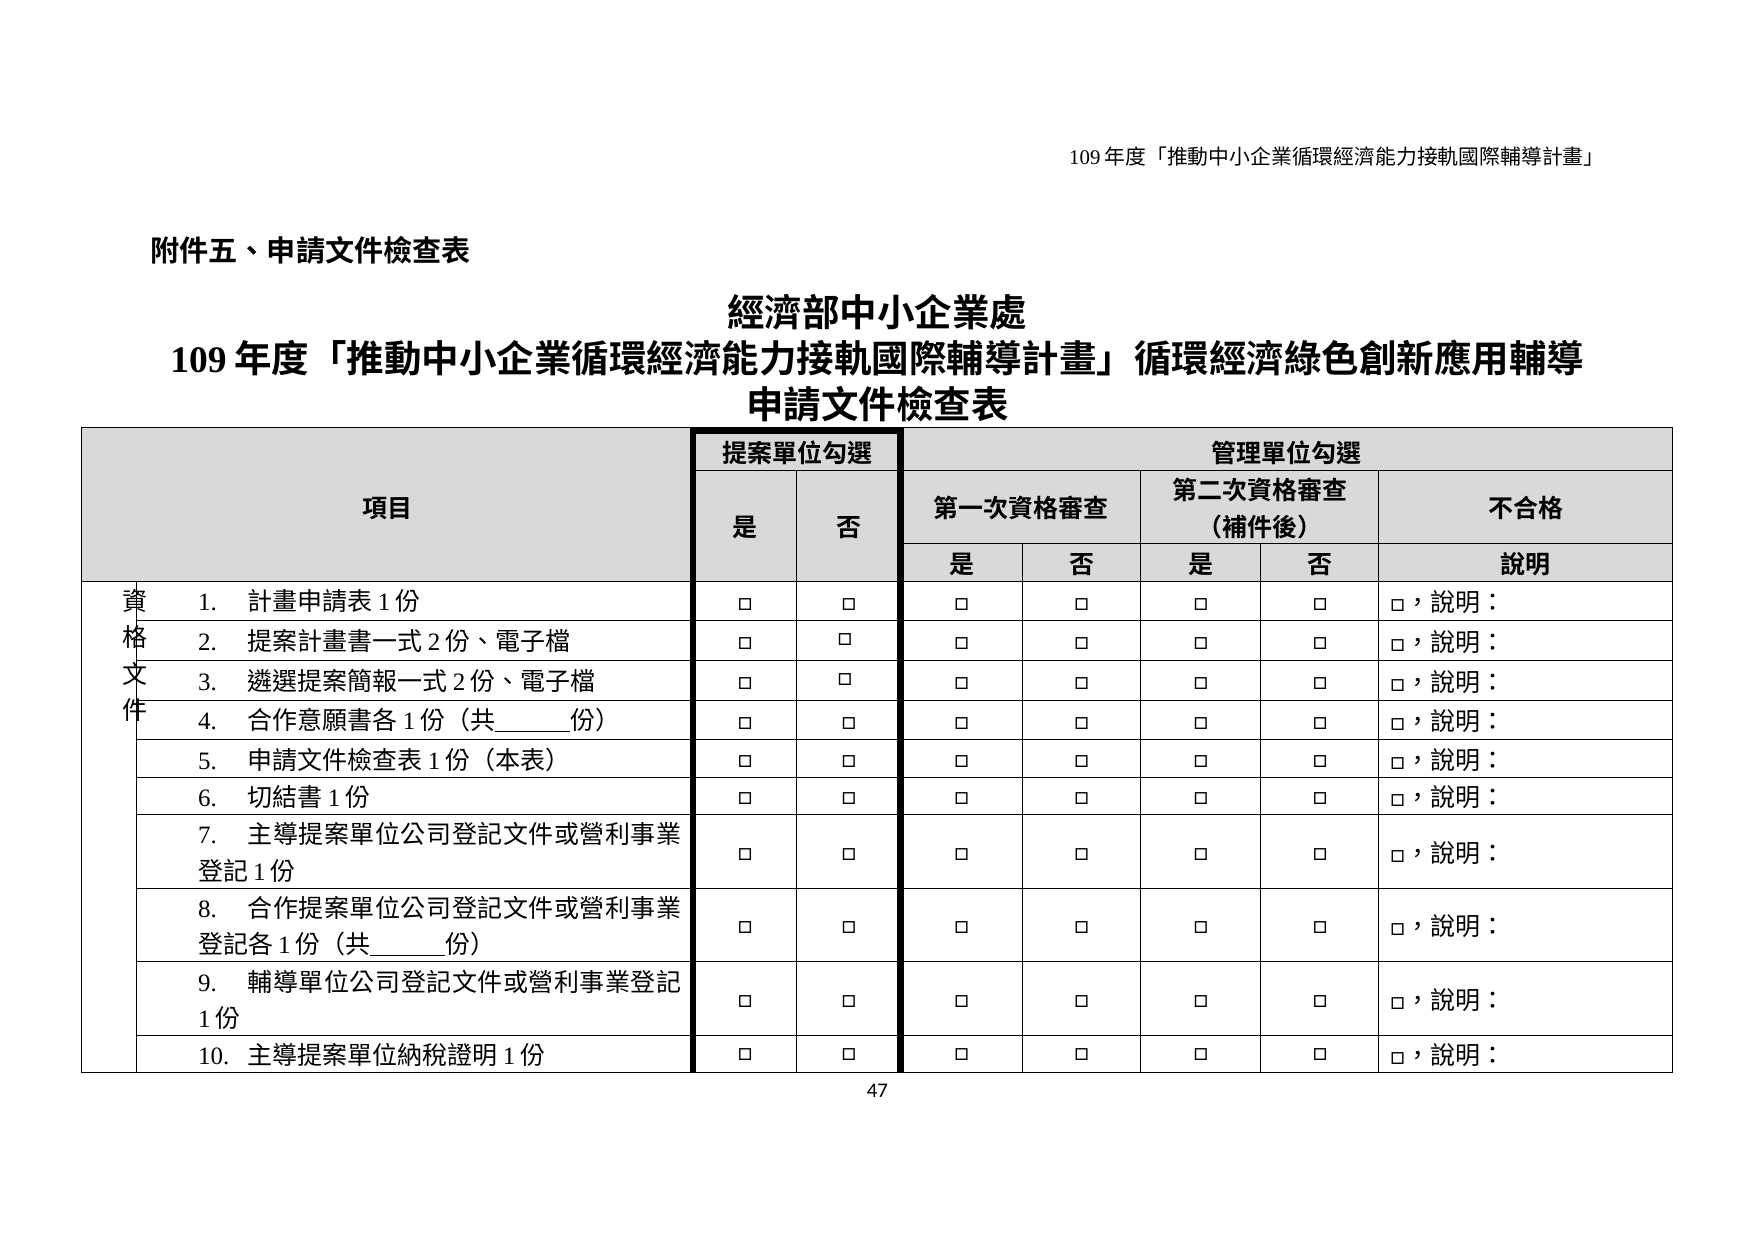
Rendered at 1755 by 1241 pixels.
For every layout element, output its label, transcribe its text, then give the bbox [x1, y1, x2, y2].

table_cell □ [696, 1036, 796, 1072]
table_cell □ [904, 962, 1022, 1034]
table_cell □，說明： [1379, 701, 1672, 739]
table_cell □ [696, 661, 796, 700]
table_cell □ [904, 778, 1022, 814]
table_cell □ [1141, 778, 1260, 814]
table_cell □ [797, 582, 897, 620]
table_cell □ [904, 582, 1022, 620]
table_cell 合作提案單位公司登記文件或營利事業登記各1份（共＿＿＿份） [137, 889, 690, 961]
table_cell 主導提案單位納稅證明1份 [137, 1036, 690, 1072]
text 109年度「推動中小企業循環經濟能力接軌國際輔導計畫」循環經濟綠色創新應用輔導 [150, 336, 1604, 381]
table_cell 否 [1023, 544, 1140, 581]
table_cell 是 [696, 471, 796, 581]
table_cell □ [696, 815, 796, 887]
table_cell □ [1261, 1036, 1378, 1072]
table_cell □ [1023, 582, 1140, 620]
table_cell □ [1261, 582, 1378, 620]
table_cell □ [1141, 582, 1260, 620]
table_cell 申請文件檢查表1份（本表） [137, 740, 690, 777]
table_cell □，說明： [1379, 1036, 1672, 1072]
table_cell 主導提案單位公司登記文件或營利事業登記1份 [137, 815, 690, 887]
table_cell □ [1141, 661, 1260, 700]
table_cell 輔導單位公司登記文件或營利事業登記1份 [137, 962, 690, 1034]
table_cell □ [1261, 621, 1378, 660]
table_cell □ [1141, 1036, 1260, 1072]
table_cell 遴選提案簡報一式2份、電子檔 [137, 661, 690, 700]
table_cell □ [1141, 815, 1260, 887]
table_cell □ [1261, 701, 1378, 739]
table_cell □ [1141, 740, 1260, 777]
table_cell □ [1141, 962, 1260, 1034]
table_cell 計畫申請表1份 [137, 582, 690, 620]
table_cell □，說明： [1379, 661, 1672, 700]
table_cell □ [1023, 815, 1140, 887]
table_cell □ [696, 778, 796, 814]
table_cell □ [1261, 815, 1378, 887]
table_cell □ [904, 661, 1022, 700]
table_cell □ [797, 661, 897, 700]
table_cell □ [1141, 889, 1260, 961]
table_cell 是 [904, 544, 1022, 581]
table_cell □ [797, 815, 897, 887]
text 申請文件檢查表 [179, 381, 1575, 427]
table_cell □ [1023, 701, 1140, 739]
table_cell □ [696, 740, 796, 777]
table_cell □ [696, 701, 796, 739]
table_cell □ [904, 701, 1022, 739]
table_cell □ [1023, 740, 1140, 777]
table_cell □ [1023, 1036, 1140, 1072]
table_cell □，說明： [1379, 815, 1672, 887]
table_cell □ [1261, 661, 1378, 700]
table_cell □ [904, 889, 1022, 961]
table_cell □，說明： [1379, 621, 1672, 660]
table_cell □ [904, 621, 1022, 660]
table_cell □，說明： [1379, 962, 1672, 1034]
table_cell 切結書1份 [137, 778, 690, 814]
table_header 項目 [82, 428, 690, 581]
table_cell 否 [797, 471, 897, 581]
table_cell □，說明： [1379, 778, 1672, 814]
table_cell □ [904, 1036, 1022, 1072]
table_cell □ [1023, 889, 1140, 961]
table_cell □，說明： [1379, 582, 1672, 620]
table_cell □ [1023, 621, 1140, 660]
table_cell □ [1141, 621, 1260, 660]
table_cell □ [904, 815, 1022, 887]
table_cell □ [696, 962, 796, 1034]
table_cell □ [797, 621, 897, 660]
table_cell □ [1141, 701, 1260, 739]
table_header 管理單位勾選 [904, 428, 1672, 470]
table_cell 是 [1141, 544, 1260, 581]
table_cell 資格文件 [82, 582, 136, 1072]
table_cell 第一次資格審查 [904, 471, 1140, 543]
table_header 提案單位勾選 [696, 434, 897, 470]
table_cell 否 [1261, 544, 1378, 581]
table_cell □ [797, 889, 897, 961]
table_cell □ [1261, 962, 1378, 1034]
table_cell □ [1023, 962, 1140, 1034]
table_cell □ [696, 582, 796, 620]
table_cell □ [1261, 889, 1378, 961]
table_cell 說明 [1379, 544, 1672, 581]
table_cell □ [797, 1036, 897, 1072]
table_cell □ [696, 889, 796, 961]
table_cell □ [797, 778, 897, 814]
table_cell □ [797, 740, 897, 777]
table_cell □ [1261, 740, 1378, 777]
table_cell □ [1023, 661, 1140, 700]
table_cell □ [1261, 778, 1378, 814]
subtitle 附件五、申請文件檢查表 [150, 225, 1604, 271]
table_cell 第二次資格審查 （補件後） [1141, 471, 1378, 543]
table_cell □ [797, 962, 897, 1034]
table_cell □ [797, 701, 897, 739]
table_cell 不合格 [1379, 471, 1672, 543]
text 經濟部中小企業處 [150, 290, 1604, 336]
table_cell □ [904, 740, 1022, 777]
table_cell 提案計畫書一式2份、電子檔 [137, 621, 690, 660]
table_cell □ [696, 621, 796, 660]
table_cell □，說明： [1379, 740, 1672, 777]
table_cell □ [1023, 778, 1140, 814]
table_cell □，說明： [1379, 889, 1672, 961]
table_cell 合作意願書各1份（共＿＿＿份） [137, 701, 690, 739]
